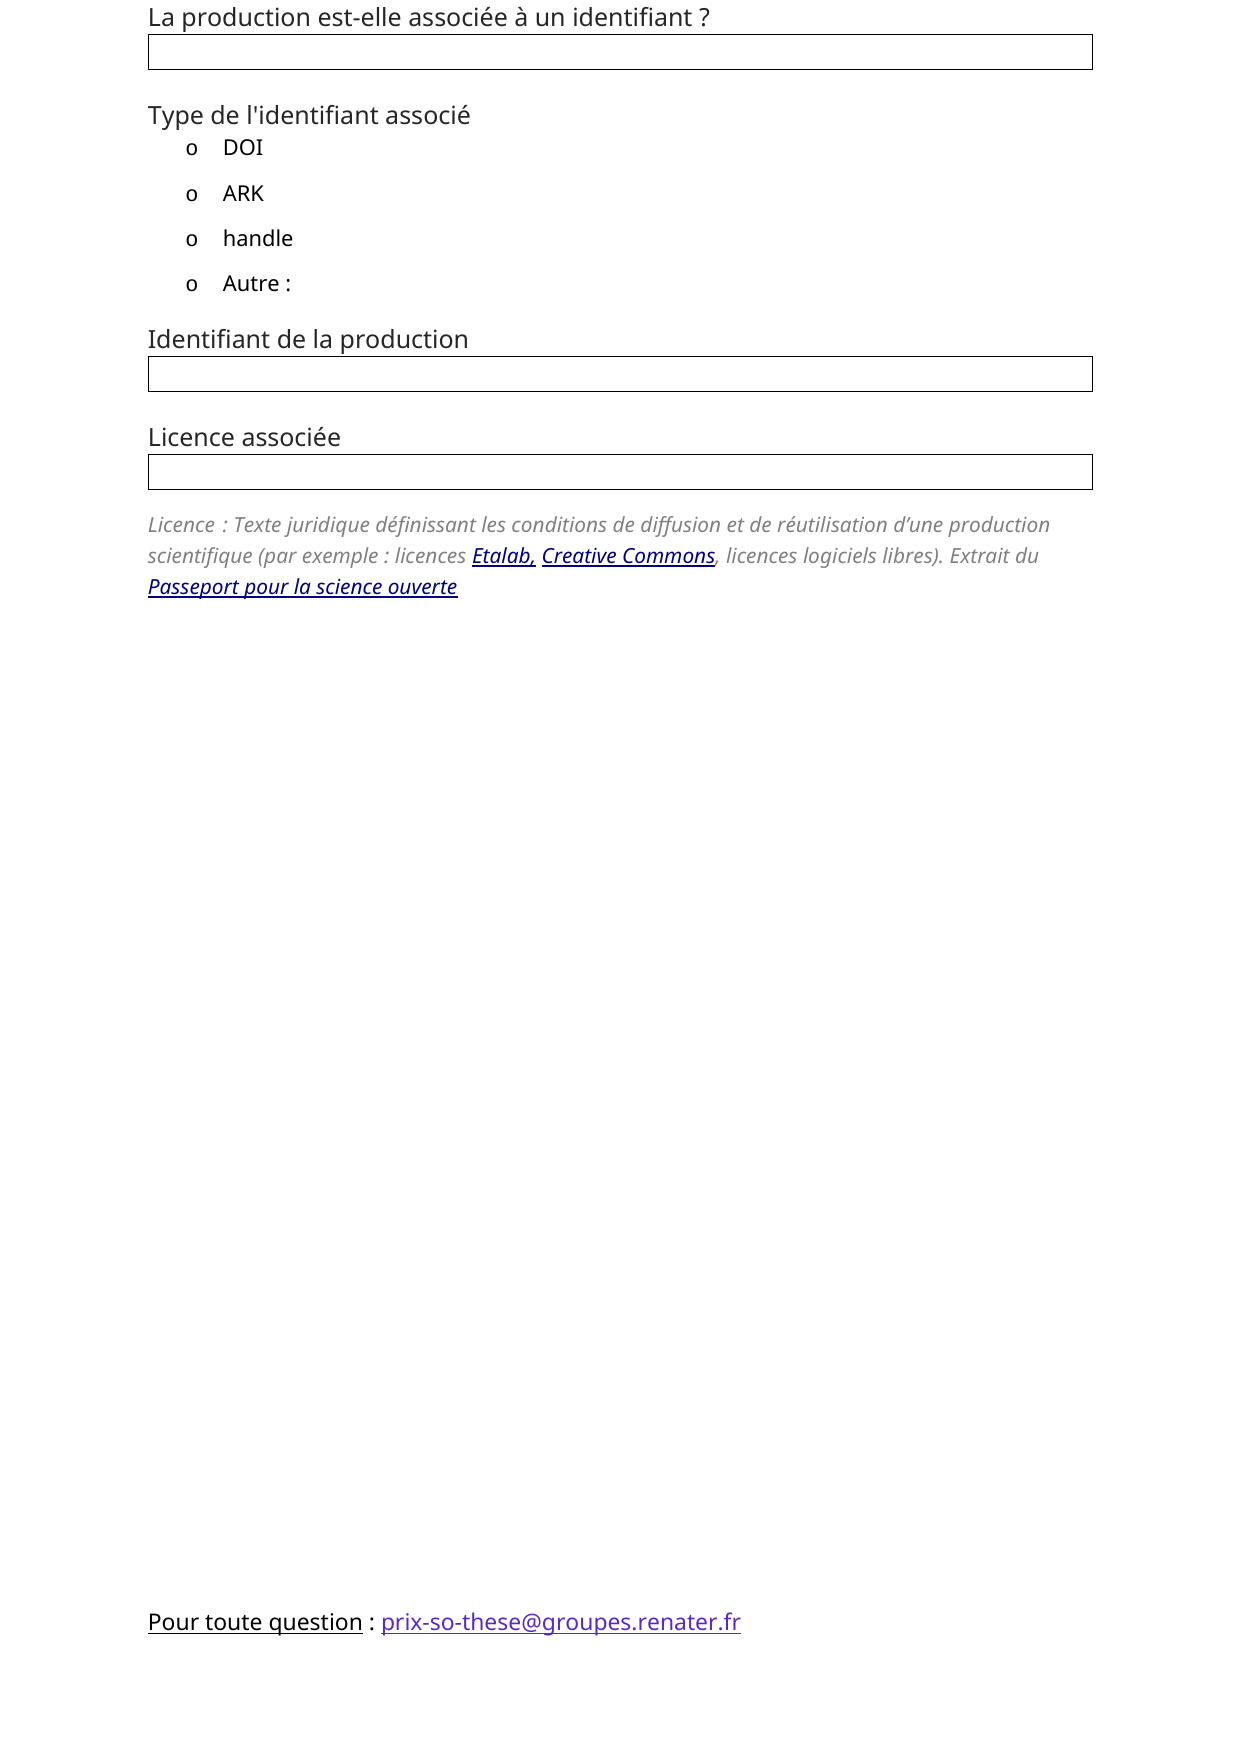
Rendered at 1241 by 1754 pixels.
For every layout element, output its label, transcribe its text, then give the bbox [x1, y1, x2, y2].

subtitle La production est-elle associée à un identifiant ? [148, 0, 1093, 34]
list Autre : [185, 268, 1093, 298]
subtitle Licence associée [148, 420, 1093, 454]
text Licence : Texte juridique définissant les conditions de diffusion et de réutilisation d’une production scientifique (par exemple : licences Etalab, Creative Commons, licences logiciels libres). Extrait du Passeport pour la science ouverte [148, 510, 1093, 601]
list handle [185, 223, 1093, 253]
list ARK [185, 177, 1093, 207]
list DOI [185, 132, 1093, 162]
subtitle Type de l'identifiant associé [148, 98, 1093, 132]
subtitle Identifiant de la production [148, 322, 1093, 356]
